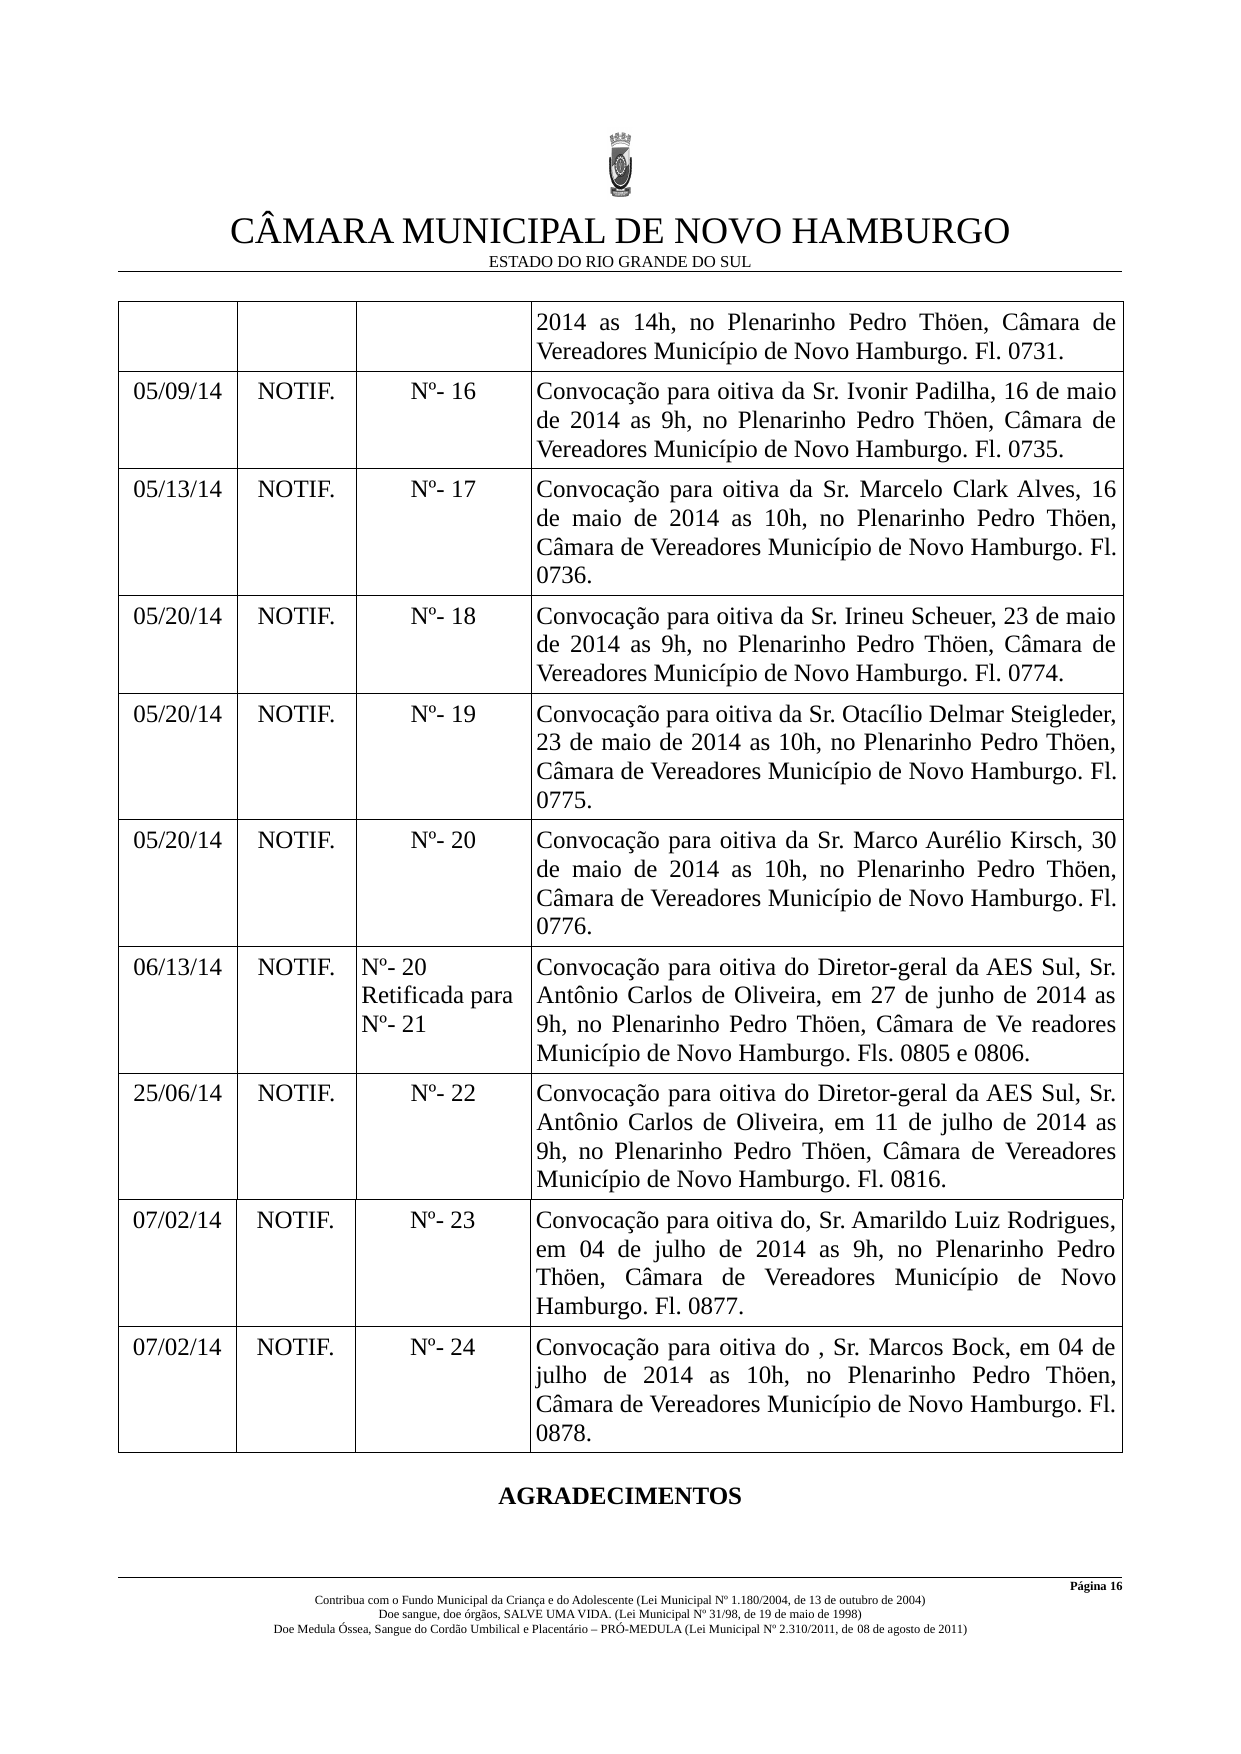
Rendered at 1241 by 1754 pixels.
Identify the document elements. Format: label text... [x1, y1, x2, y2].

table_cell Convocação para oitiva da Sr. Ivonir Padilha, 16 de maio de 2014 as 9h, no Plenarinho Pedro Thöen, Câmara de Vereadores Município de Novo Hamburgo. Fl. 0735. [532, 372, 1123, 468]
table_cell Convocação para oitiva do , Sr. Marcos Bock, em 04 de julho de 2014 as 10h, no Plenarinho Pedro Thöen, Câmara de Vereadores Município de Novo Hamburgo. Fl. 0878. [531, 1327, 1122, 1452]
table_cell Nº- 16 [357, 372, 531, 468]
table_cell NOTIF. [238, 1074, 356, 1199]
table_cell Convocação para oitiva do Diretor-geral da AES Sul, Sr. Antônio Carlos de Oliveira, em 11 de julho de 2014 as 9h, no Plenarinho Pedro Thöen, Câmara de Vereadores Município de Novo Hamburgo. Fl. 0816. [532, 1074, 1123, 1199]
table_cell Convocação para oitiva da Sr. Marco Aurélio Kirsch, 30 de maio de 2014 as 10h, no Plenarinho Pedro Thöen, Câmara de Vereadores Município de Novo Hamburgo. Fl. 0776. [532, 820, 1123, 946]
table_cell Nº- 24 [356, 1327, 530, 1452]
table_cell NOTIF. [238, 694, 356, 819]
table_cell 09/05/14 [119, 372, 237, 468]
table_header NOTIF. [238, 596, 356, 693]
table_cell [238, 302, 356, 371]
table_cell 2014 as 14h, no Plenarinho Pedro Thöen, Câmara de Vereadores Município de Novo Hamburgo. Fl. 0731. [532, 302, 1123, 371]
table_header Convocação para oitiva da Sr. Irineu Scheuer, 23 de maio de 2014 as 9h, no Plenarinho Pedro Thöen, Câmara de Vereadores Município de Novo Hamburgo. Fl. 0774. [532, 596, 1123, 693]
table_header NOTIF. [237, 1200, 355, 1326]
table_header Nº- 18 [357, 596, 531, 693]
table_cell 20/05/14 [119, 694, 237, 819]
table_cell NOTIF. [238, 820, 356, 946]
table_cell Convocação para oitiva da Sr. Otacílio Delmar Steigleder, 23 de maio de 2014 as 10h, no Plenarinho Pedro Thöen, Câmara de Vereadores Município de Novo Hamburgo. Fl. 0775. [532, 694, 1123, 819]
table_cell 13/05/14 [119, 469, 237, 595]
table_cell Nº- 17 [357, 469, 531, 595]
table_header 20/05/14 [119, 596, 237, 693]
table_cell NOTIF. [238, 947, 356, 1072]
table_header Nº- 23 [356, 1200, 530, 1326]
table_cell 02/07/14 [119, 1327, 236, 1452]
table_cell NOTIF. [238, 469, 356, 595]
table_cell Convocação para oitiva da Sr. Marcelo Clark Alves, 16 de maio de 2014 as 10h, no Plenarinho Pedro Thöen, Câmara de Vereadores Município de Novo Hamburgo. Fl. 0736. [532, 469, 1123, 595]
table_header Convocação para oitiva do, Sr. Amarildo Luiz Rodrigues, em 04 de julho de 2014 as 9h, no Plenarinho Pedro Thöen, Câmara de Vereadores Município de Novo Hamburgo. Fl. 0877. [531, 1200, 1122, 1326]
table_cell 25/06/14 [119, 1074, 237, 1199]
table_cell Convocação para oitiva do Diretor-geral da AES Sul, Sr. Antônio Carlos de Oliveira, em 27 de junho de 2014 as 9h, no Plenarinho Pedro Thöen, Câmara de Ve readores Município de Novo Hamburgo. Fls. 0805 e 0806. [532, 947, 1123, 1072]
table_cell 20/05/14 [119, 820, 237, 946]
table_header 02/07/14 [119, 1200, 236, 1326]
text AGRADECIMENTOS [118, 1481, 1122, 1510]
table_cell NOTIF. [238, 372, 356, 468]
table_cell Nº- 20 Retificada para Nº- 21 [357, 947, 531, 1072]
table_cell Nº- 20 [357, 820, 531, 946]
table_cell [119, 302, 237, 371]
table_cell [357, 302, 531, 371]
table_cell 13/06/14 [119, 947, 237, 1072]
table_cell Nº- 22 [357, 1074, 531, 1199]
table_cell NOTIF. [237, 1327, 355, 1452]
table_cell Nº- 19 [357, 694, 531, 819]
